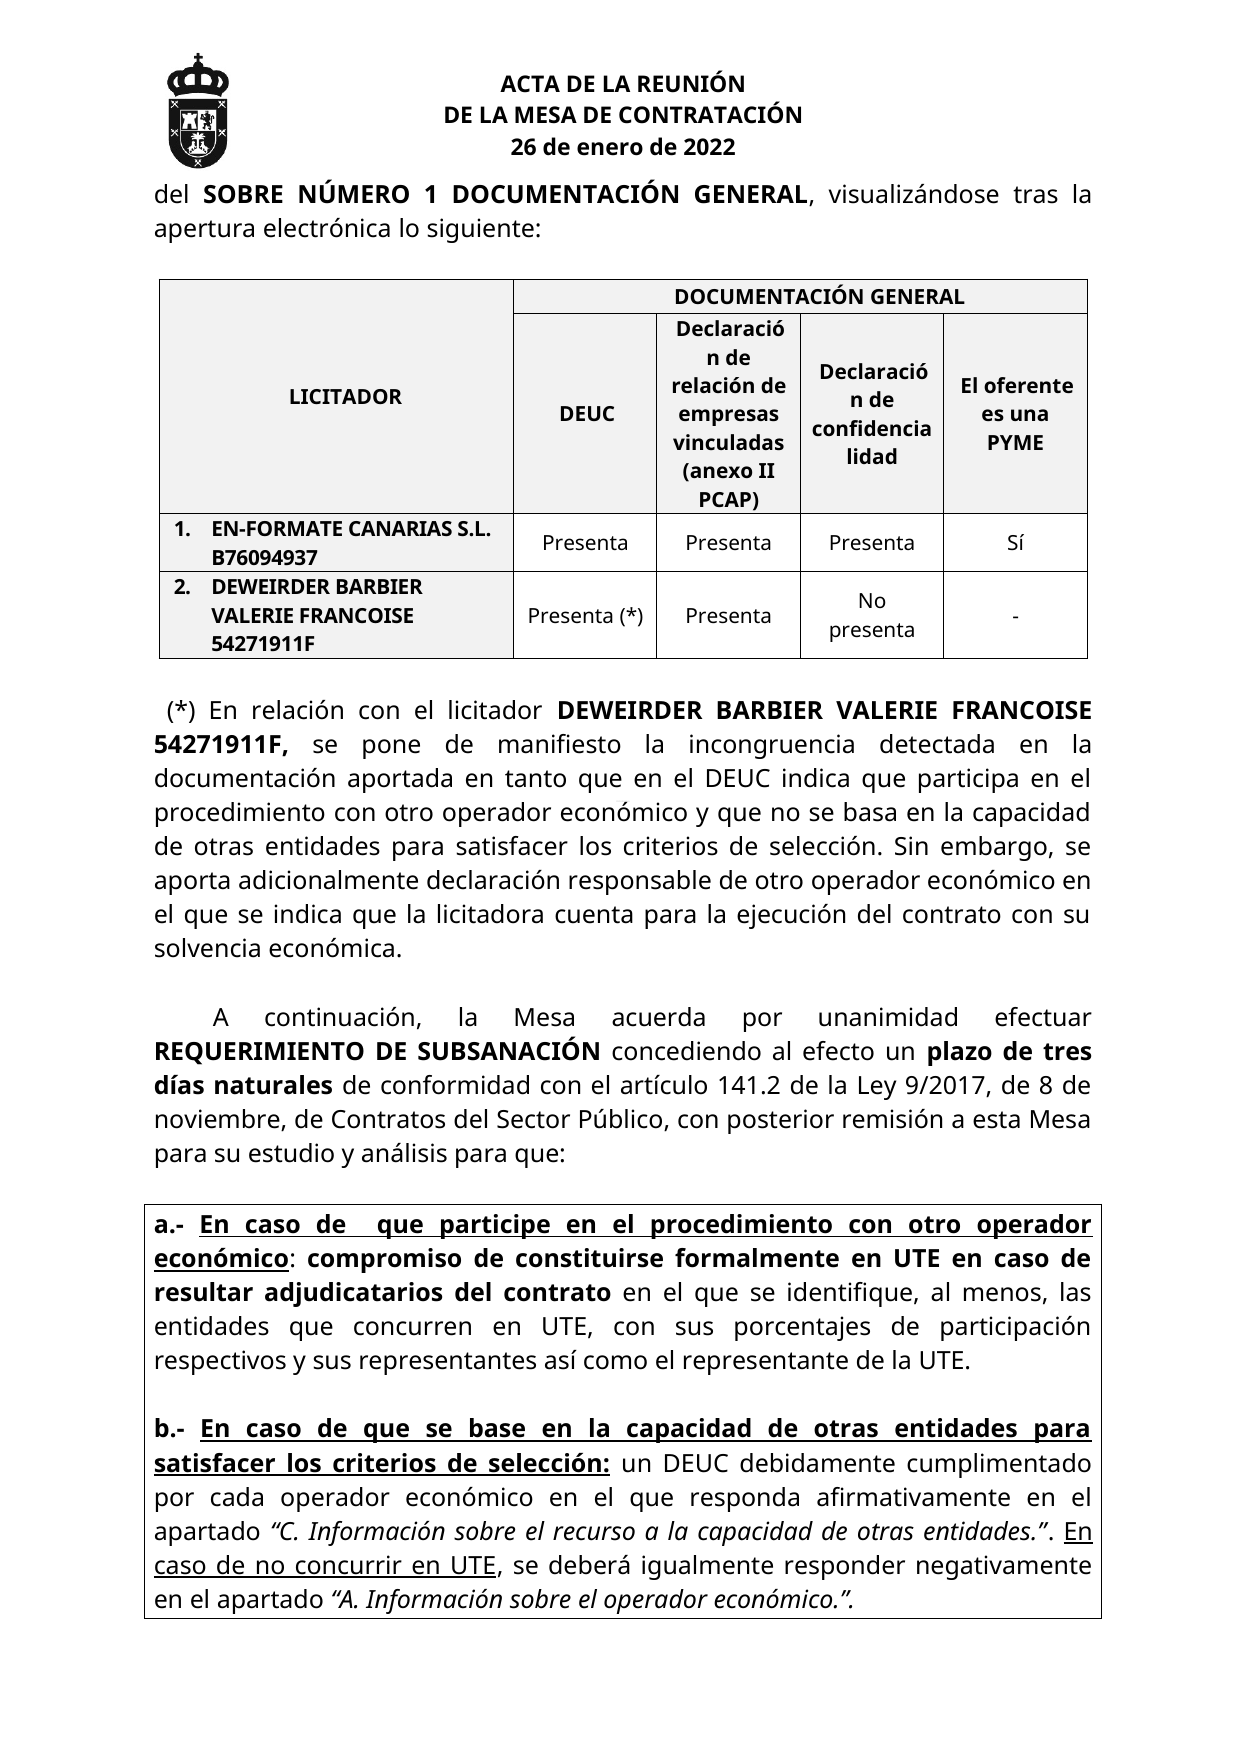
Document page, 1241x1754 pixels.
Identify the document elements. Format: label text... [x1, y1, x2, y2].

table_cell DEWEIRDER BARBIER VALERIE FRANCOISE 54271911F [160, 572, 513, 658]
table_header DOCUMENTACIÓN GENERAL [514, 280, 1087, 313]
table_cell - [944, 572, 1087, 658]
table_cell DEUC [514, 314, 656, 513]
table_cell El oferente es una PYME [944, 314, 1087, 513]
table_cell Declaración de relación de empresas vinculadas (anexo II PCAP) [657, 314, 800, 513]
table_cell Presenta [514, 514, 656, 571]
table_cell Presenta (*) [514, 572, 656, 658]
table_cell EN-FORMATE CANARIAS S.L. B76094937 [160, 514, 513, 571]
table_cell No presenta [801, 572, 943, 658]
picture [164, 50, 231, 171]
text A continuación, la Mesa acuerda por unanimidad efectuar REQUERIMIENTO DE SUBSANACIÓN concediendo al efecto un plazo de tres días naturales de conformidad con el artículo 141.2 de la Ley 9/2017, de 8 de noviembre, de Contratos del Sector Público, con posterior remisión a esta Mesa para su estudio y análisis para que: [153, 999, 1093, 1169]
text del Sobre número 1 documentación general, visualizándose tras la apertura electrónica lo siguiente: [153, 176, 1093, 244]
table_cell Presenta [801, 514, 943, 571]
table_header LICITADOR [160, 280, 513, 513]
table_cell Presenta [657, 514, 800, 571]
text a.- En caso de que participe en el procedimiento con otro operador económico: compromiso de constituirse formalmente en UTE en caso de resultar adjudicatarios del contrato en el que se identifique, al menos, las entidades que concurren en UTE, con sus porcentajes de participación respectivos y sus representantes así como el representante de la UTE. [145, 1205, 1101, 1377]
text (*) En relación con el licitador DEWEIRDER BARBIER VALERIE FRANCOISE 54271911F, se pone de manifiesto la incongruencia detectada en la documentación aportada en tanto que en el DEUC indica que participa en el procedimiento con otro operador económico y que no se basa en la capacidad de otras entidades para satisfacer los criterios de selección. Sin embargo, se aporta adicionalmente declaración responsable de otro operador económico en el que se indica que la licitadora cuenta para la ejecución del contrato con su solvencia económica. [153, 693, 1093, 965]
table_cell Sí [944, 514, 1087, 571]
table_cell Presenta [657, 572, 800, 658]
table_cell Declaración de confidencialidad [801, 314, 943, 513]
text b.- En caso de que se base en la capacidad de otras entidades para satisfacer los criterios de selección: un DEUC debidamente cumplimentado por cada operador económico en el que responda afirmativamente en el apartado “C. Información sobre el recurso a la capacidad de otras entidades.”. En caso de no concurrir en UTE, se deberá igualmente responder negativamente en el apartado “A. Información sobre el operador económico.”. [145, 1408, 1101, 1618]
